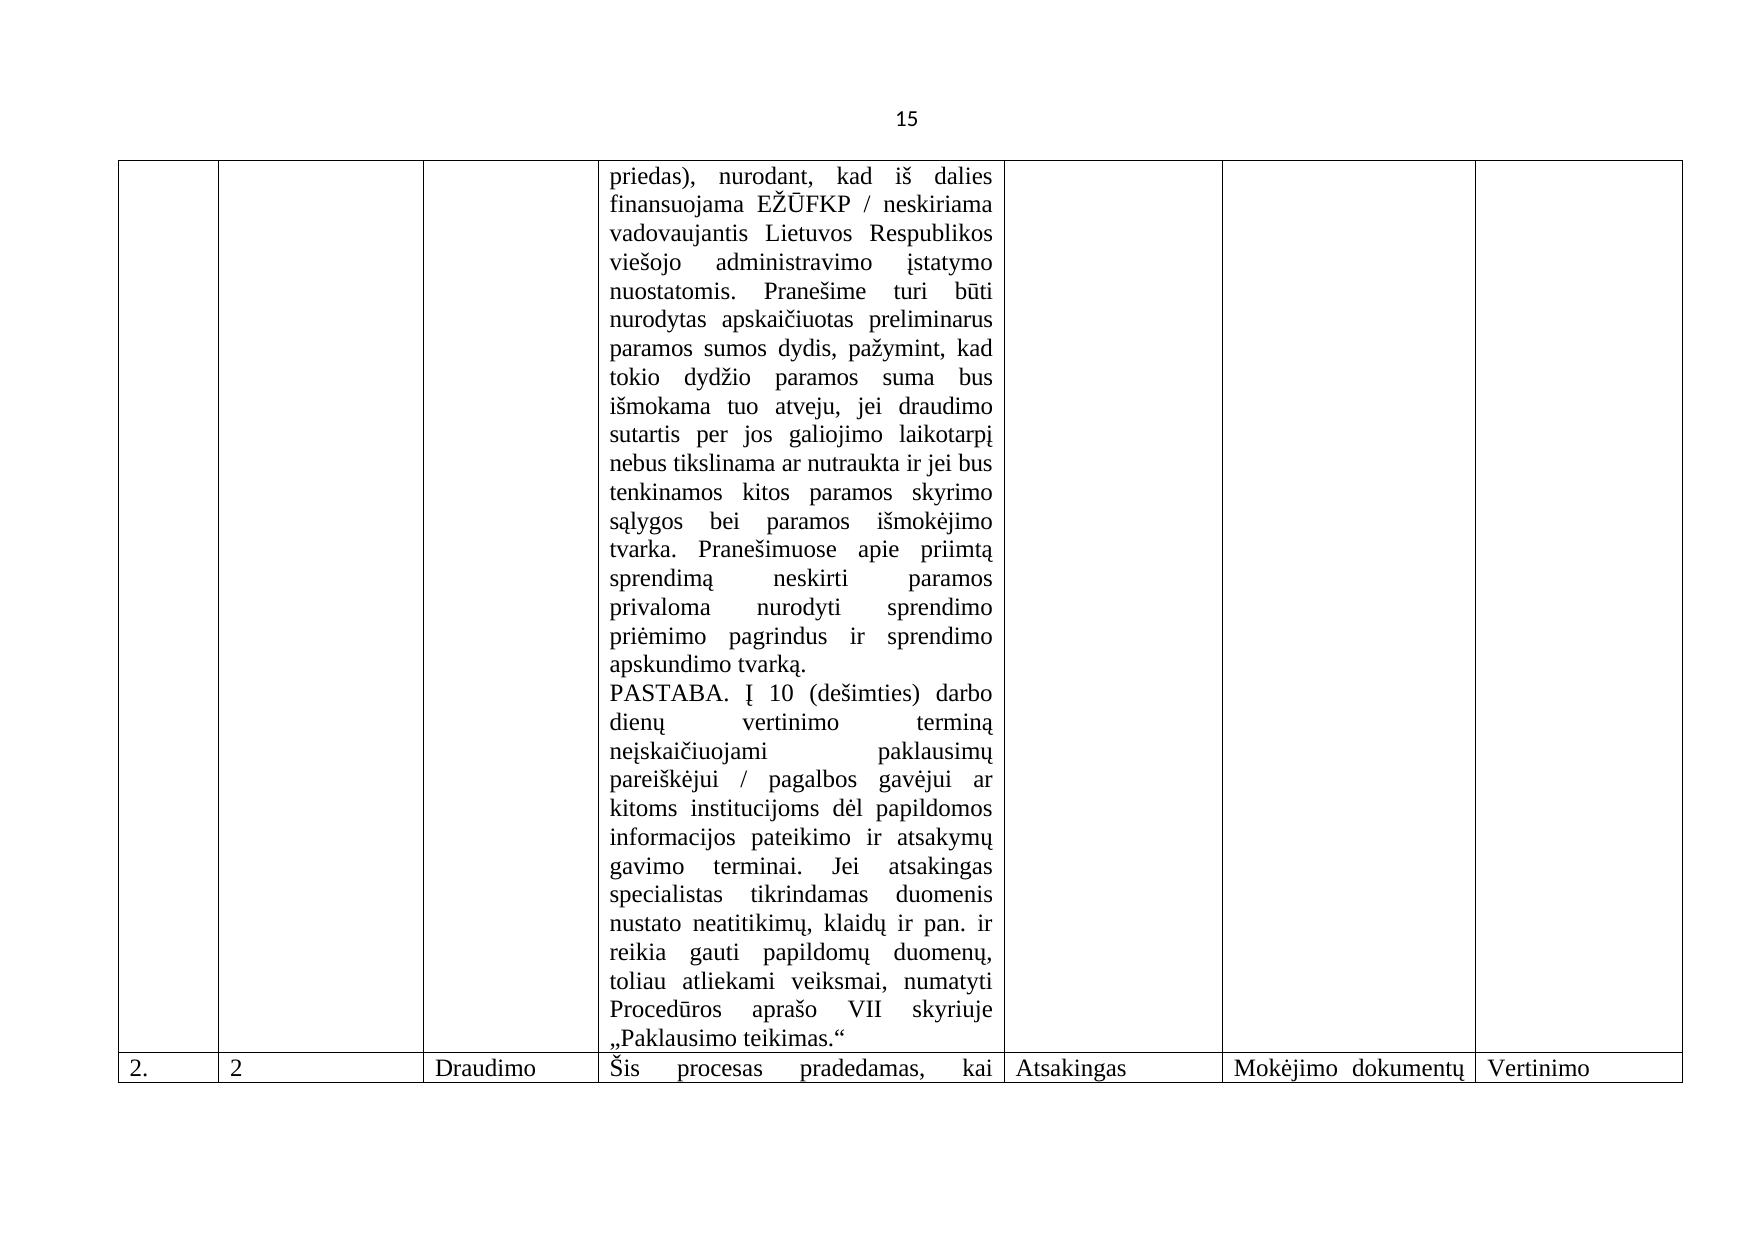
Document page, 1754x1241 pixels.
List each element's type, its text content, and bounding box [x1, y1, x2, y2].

table_cell [1476, 161, 1682, 1052]
table_cell [119, 161, 218, 1052]
table_cell Mokėjimo dokumentų [1223, 1053, 1475, 1082]
table_cell [1223, 161, 1475, 1052]
table_cell Draudimo [424, 1053, 598, 1082]
table_cell [219, 161, 423, 1052]
table_cell priedas), nurodant, kad iš dalies finansuojama EŽŪFKP / neskiriama vadovaujantis Lietuvos Respublikos viešojo administravimo įstatymo nuostatomis. Pranešime turi būti nurodytas apskaičiuotas preliminarus paramos sumos dydis, pažymint, kad tokio dydžio paramos suma bus išmokama tuo atveju, jei draudimo sutartis per jos galiojimo laikotarpį nebus tikslinama ar nutraukta ir jei bus tenkinamos kitos paramos skyrimo sąlygos bei paramos išmokėjimo tvarka. Pranešimuose apie priimtą sprendimą neskirti paramos privaloma nurodyti sprendimo priėmimo pagrindus ir sprendimo apskundimo tvarką. PASTABA. Į 10 (dešimties) darbo dienų vertinimo terminą neįskaičiuojami paklausimų pareiškėjui / pagalbos gavėjui ar kitoms institucijoms dėl papildomos informacijos pateikimo ir atsakymų gavimo terminai. Jei atsakingas specialistas tikrindamas duomenis nustato neatitikimų, klaidų ir pan. ir reikia gauti papildomų duomenų, toliau atliekami veiksmai, numatyti Procedūros aprašo VII skyriuje „Paklausimo teikimas.“ [599, 161, 1004, 1052]
table_cell 2 [219, 1053, 423, 1082]
table_cell Šis procesas pradedamas, kai [599, 1053, 1004, 1082]
table_cell Atsakingas [1005, 1053, 1222, 1082]
table_cell [424, 161, 598, 1052]
table_cell [1005, 161, 1222, 1052]
table_cell 2. [119, 1053, 218, 1082]
table_cell Vertinimo [1476, 1053, 1682, 1082]
